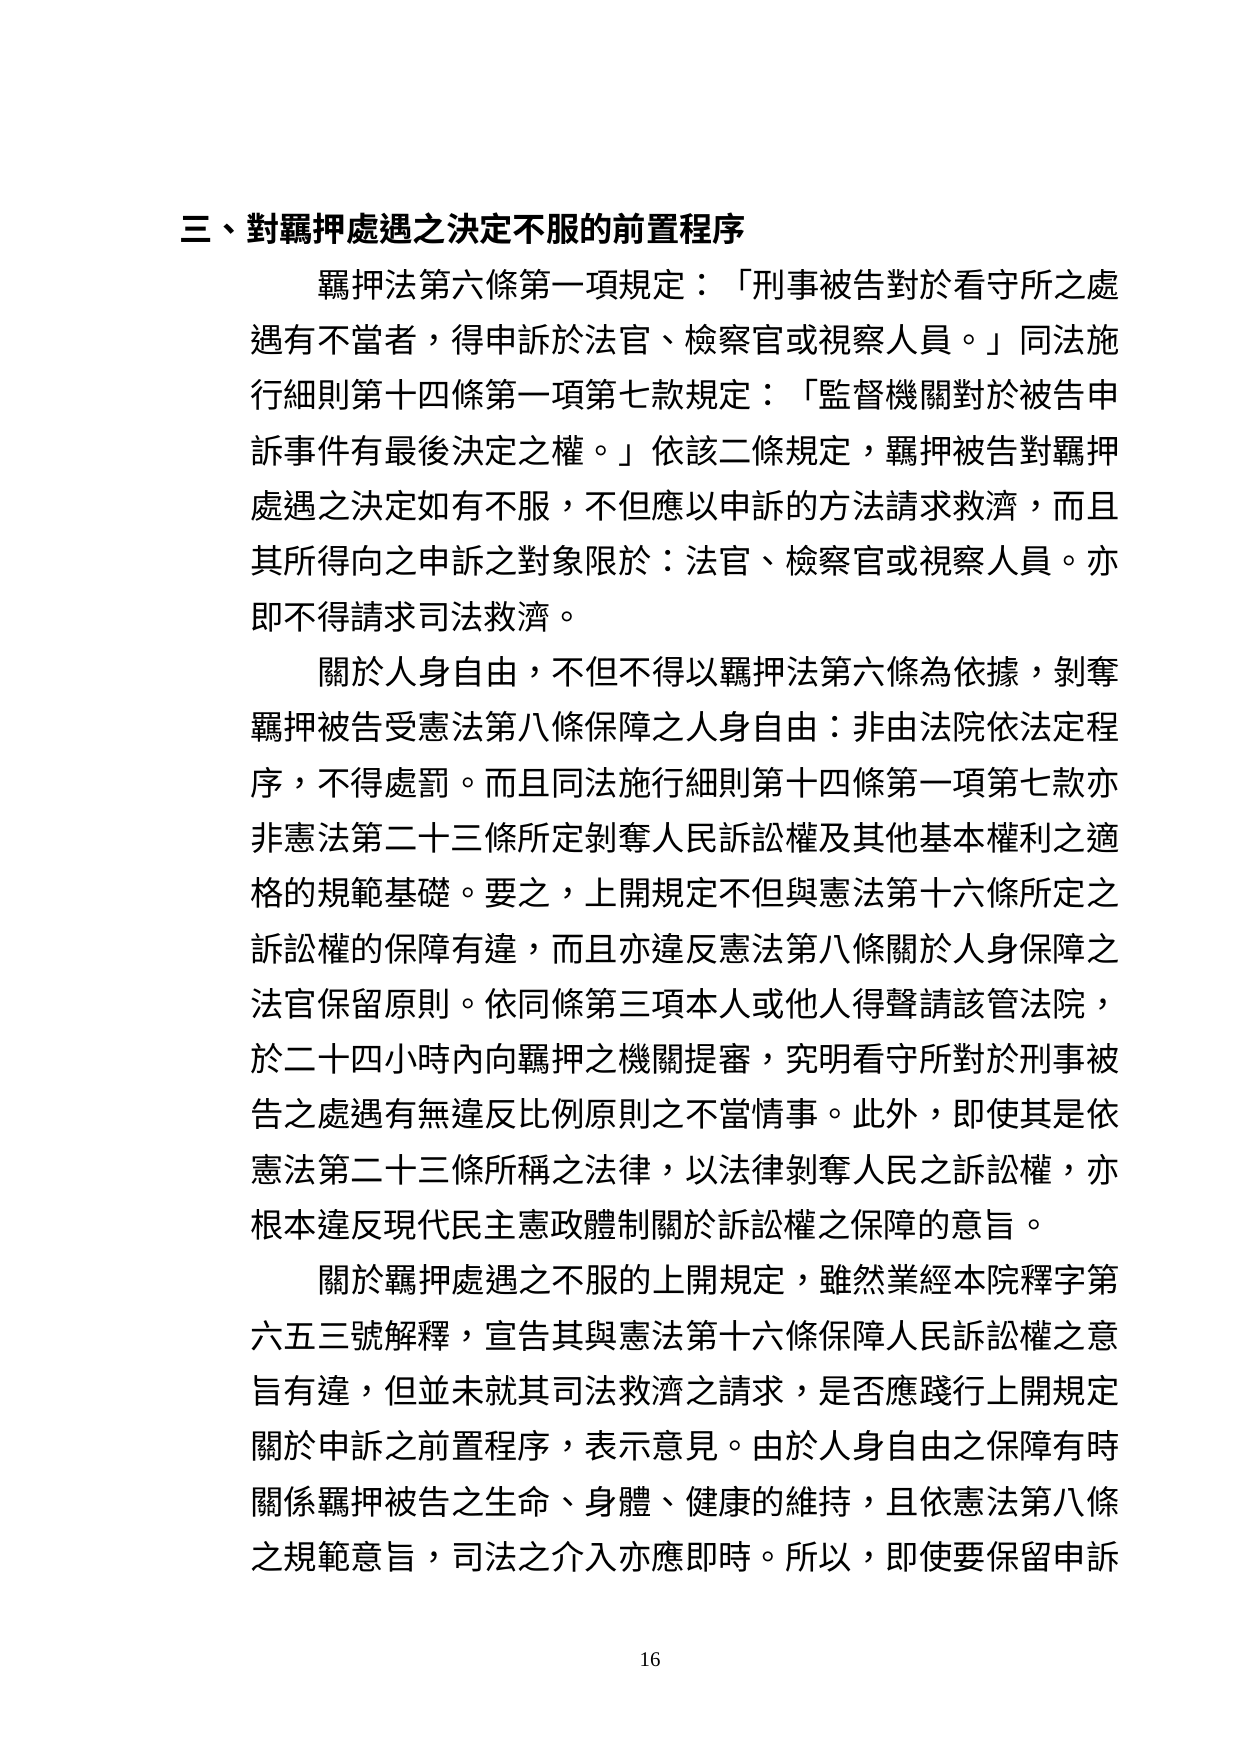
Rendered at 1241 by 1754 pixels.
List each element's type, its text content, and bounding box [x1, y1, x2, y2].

text 關於羈押處遇之不服的上開規定，雖然業經本院釋字第六五三號解釋，宣告其與憲法第十六條保障人民訴訟權之意旨有違，但並未就其司法救濟之請求，是否應踐行上開規定關於申訴之前置程序，表示意見。由於人身自由之保障有時關係羈押被告之生命、身體、健康的維持，且依憲法第八條之規範意旨，司法之介入亦應即時。所以，即使要保留申訴之內部審查的機制，亦應容許羈押被告越過申訴，直接向法院請求司法救濟之可能性。是故，不宜將上開規定所定之申訴，定性為其司法救濟之前置程序。蓋猶如「是否予以假釋，係以法務部對受刑人於監獄內所為表現，是否符合刑法及行刑累進處遇條例等相關規定而為決定。受刑人如有不服，雖得依據監獄行刑法上開規定提起申訴，惟申訴在性質上屬行政機關自我審查糾正之途徑，與得向法院請求救濟並不相當，基於憲法第十六條保障人民訴訟權之意旨，自不得完全取代向法院請求救濟之訴訟制度（本院釋字第六五三號解釋參照）。從而受刑人不服行政機關不予假釋之決定，而請求司法救濟，自應由法院審理」（司法院釋字第六九一號解釋參照）。 [250, 1249, 1120, 1581]
text 三、對羈押處遇之決定不服的前置程序 [179, 198, 1120, 253]
text 關於人身自由，不但不得以羈押法第六條為依據，剝奪羈押被告受憲法第八條保障之人身自由：非由法院依法定程序，不得處罰。而且同法施行細則第十四條第一項第七款亦非憲法第二十三條所定剝奪人民訴訟權及其他基本權利之適格的規範基礎。要之，上開規定不但與憲法第十六條所定之訴訟權的保障有違，而且亦違反憲法第八條關於人身保障之法官保留原則。依同條第三項本人或他人得聲請該管法院，於二十四小時內向羈押之機關提審，究明看守所對於刑事被告之處遇有無違反比例原則之不當情事。此外，即使其是依憲法第二十三條所稱之法律，以法律剝奪人民之訴訟權，亦根本違反現代民主憲政體制關於訴訟權之保障的意旨。 [250, 640, 1120, 1249]
text 羈押法第六條第一項規定：「刑事被告對於看守所之處遇有不當者，得申訴於法官、檢察官或視察人員。」同法施行細則第十四條第一項第七款規定：「監督機關對於被告申訴事件有最後決定之權。」依該二條規定，羈押被告對羈押處遇之決定如有不服，不但應以申訴的方法請求救濟，而且其所得向之申訴之對象限於：法官、檢察官或視察人員。亦即不得請求司法救濟。 [250, 253, 1120, 640]
